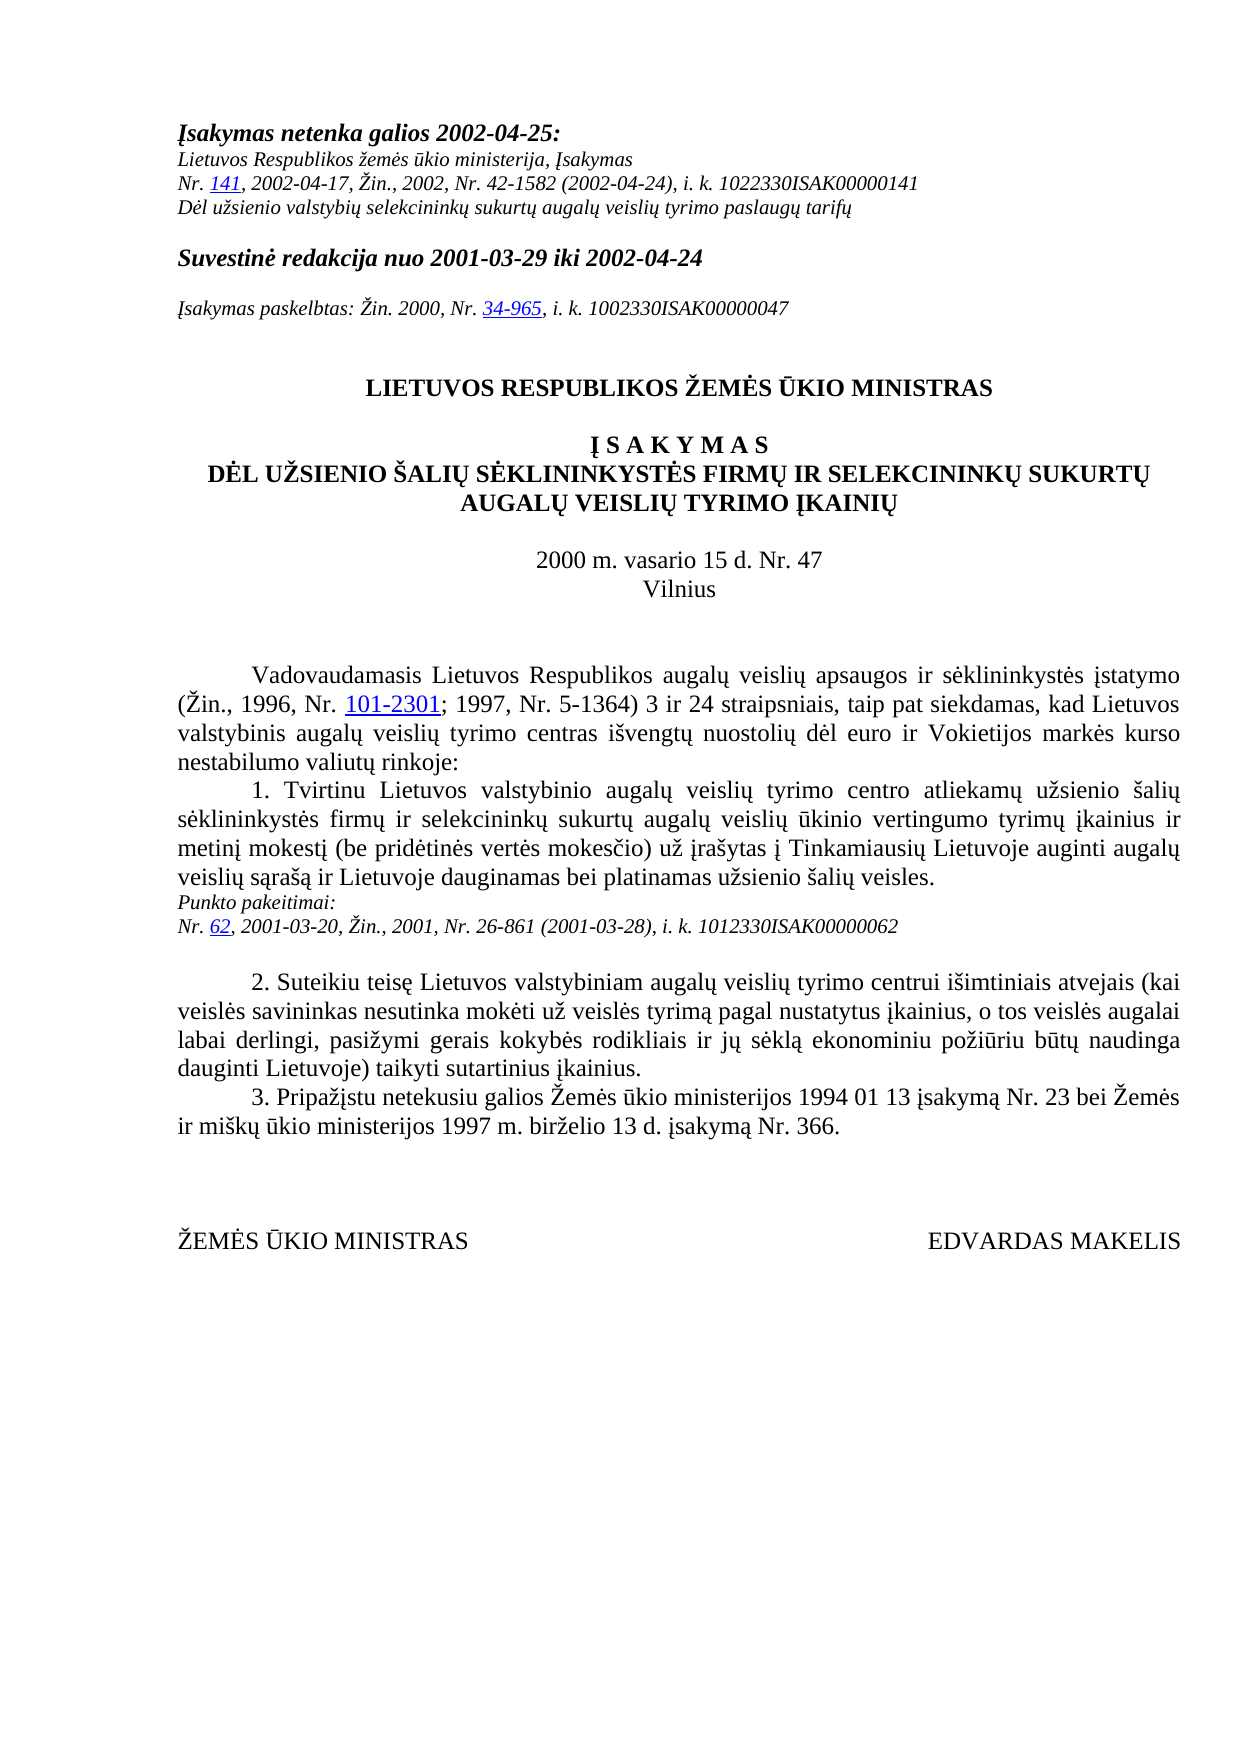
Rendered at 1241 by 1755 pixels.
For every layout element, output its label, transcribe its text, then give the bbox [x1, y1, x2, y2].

text 2000 m. vasario 15 d. Nr. 47 [177, 545, 1181, 574]
text DĖL UŽSIENIO ŠALIŲ SĖKLININKYSTĖS FIRMŲ IR SELEKCININKŲ SUKURTŲ AUGALŲ VEISLIŲ TYRIMO ĮKAINIŲ [177, 459, 1181, 517]
text Įsakymas netenka galios 2002-04-25: [177, 118, 1181, 147]
text Lietuvos Respublikos žemės ūkio ministerija, Įsakymas [177, 147, 1181, 171]
text 3. Pripažįstu netekusiu galios Žemės ūkio ministerijos 1994 01 13 įsakymą Nr. 23 bei Žemės ir miškų ūkio ministerijos 1997 m. birželio 13 d. įsakymą Nr. 366. [177, 1082, 1181, 1140]
text LIETUVOS RESPUBLIKOS ŽEMĖS ŪKIO MINISTRAS [177, 373, 1181, 402]
text ŽEMĖS ŪKIO MINISTRAS EDVARDAS MAKELIS [177, 1226, 1181, 1255]
text 1. Tvirtinu Lietuvos valstybinio augalų veislių tyrimo centro atliekamų užsienio šalių sėklininkystės firmų ir selekcininkų sukurtų augalų veislių ūkinio vertingumo tyrimų įkainius ir metinį mokestį (be pridėtinės vertės mokesčio) už įrašytas į Tinkamiausių Lietuvoje auginti augalų veislių sąrašą ir Lietuvoje dauginamas bei platinamas užsienio šalių veisles. [177, 775, 1181, 890]
text Punkto pakeitimai: [177, 890, 1181, 914]
text Į S A K Y M A S [177, 430, 1181, 459]
text Suvestinė redakcija nuo 2001-03-29 iki 2002-04-24 [177, 243, 1181, 272]
text Dėl užsienio valstybių selekcininkų sukurtų augalų veislių tyrimo paslaugų tarifų [177, 195, 1181, 219]
text Vilnius [177, 574, 1181, 603]
text Įsakymas paskelbtas: Žin. 2000, Nr. 34-965, i. k. 1002330ISAK00000047 [177, 296, 1181, 320]
text Vadovaudamasis Lietuvos Respublikos augalų veislių apsaugos ir sėklininkystės įstatymo (Žin., 1996, Nr. 101-2301; 1997, Nr. 5-1364) 3 ir 24 straipsniais, taip pat siekdamas, kad Lietuvos valstybinis augalų veislių tyrimo centras išvengtų nuostolių dėl euro ir Vokietijos markės kurso nestabilumo valiutų rinkoje: [177, 660, 1181, 775]
text Nr. 141, 2002-04-17, Žin., 2002, Nr. 42-1582 (2002-04-24), i. k. 1022330ISAK00000141 [177, 171, 1181, 195]
text Nr. 62, 2001-03-20, Žin., 2001, Nr. 26-861 (2001-03-28), i. k. 1012330ISAK00000062 [177, 914, 1181, 938]
text 2. Suteikiu teisę Lietuvos valstybiniam augalų veislių tyrimo centrui išimtiniais atvejais (kai veislės savininkas nesutinka mokėti už veislės tyrimą pagal nustatytus įkainius, o tos veislės augalai labai derlingi, pasižymi gerais kokybės rodikliais ir jų sėklą ekonominiu požiūriu būtų naudinga dauginti Lietuvoje) taikyti sutartinius įkainius. [177, 967, 1181, 1082]
